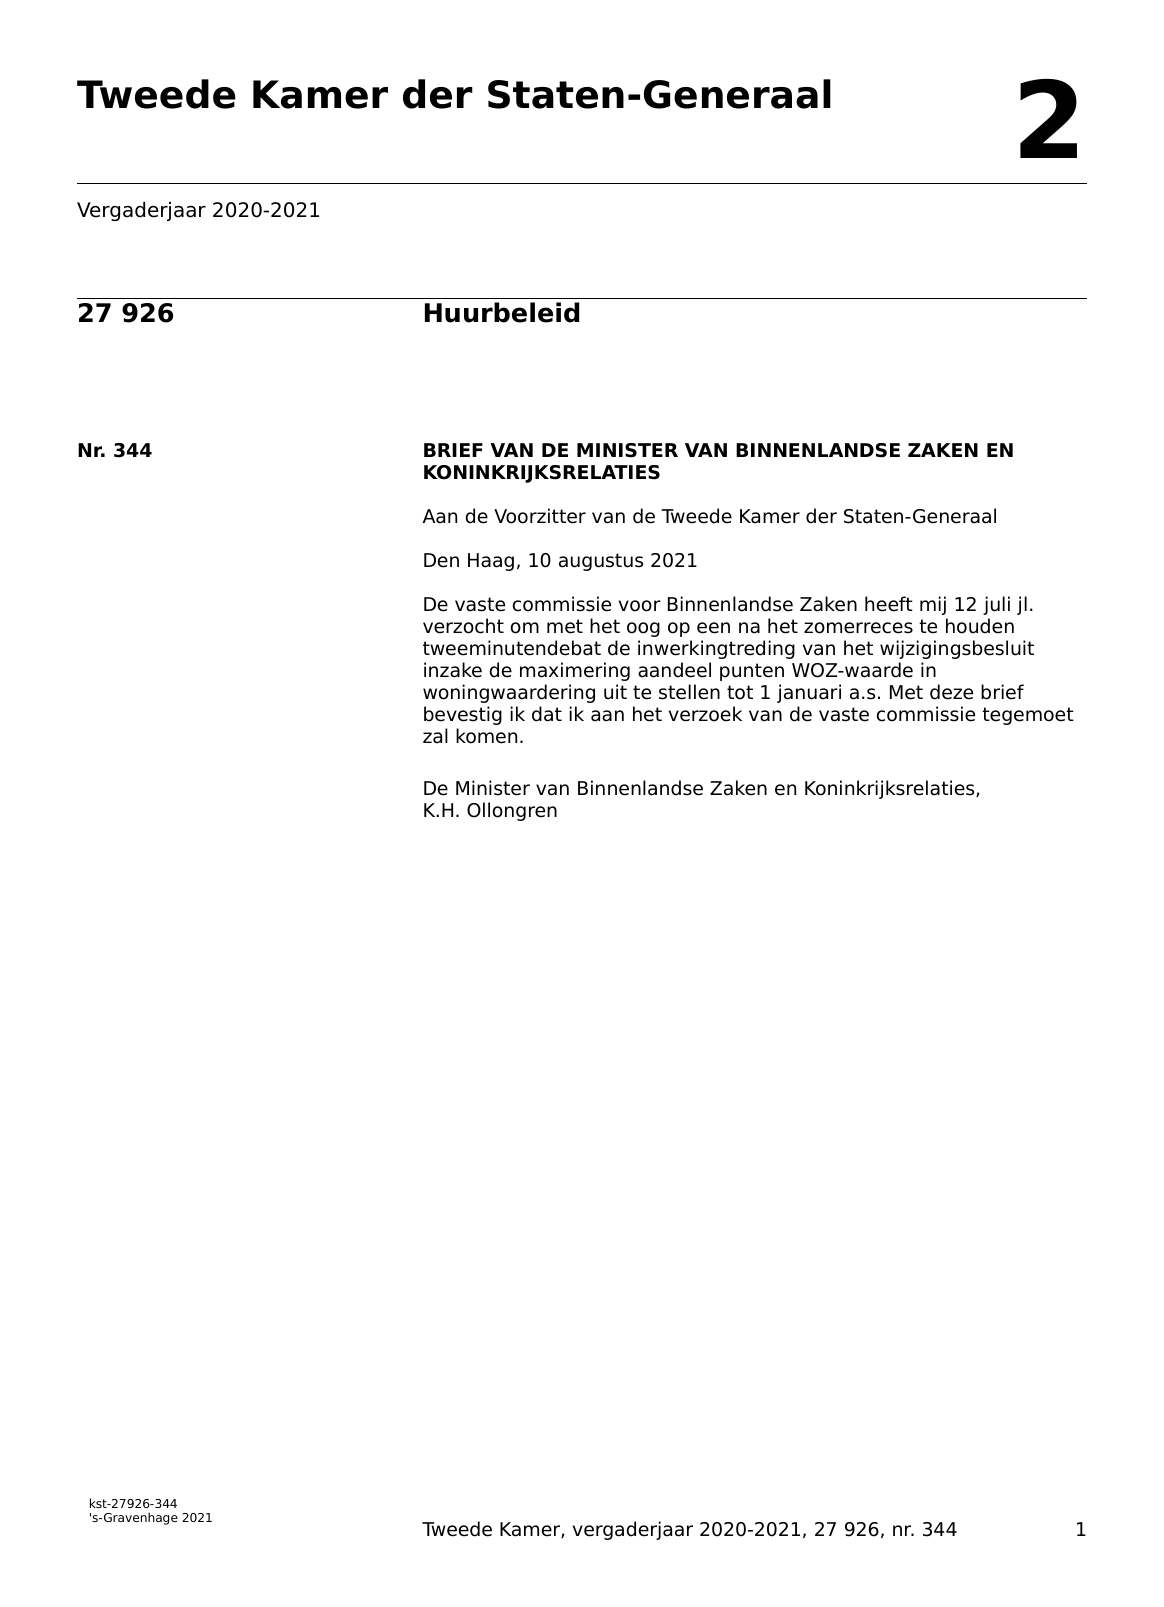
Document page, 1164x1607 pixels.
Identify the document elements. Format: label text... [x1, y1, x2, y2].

text Aan de Voorzitter van de Tweede Kamer der Staten-Generaal [422, 506, 1087, 528]
text De Minister van Binnenlandse Zaken en Koninkrijksrelaties, K.H. Ollongren [422, 778, 1087, 822]
text De vaste commissie voor Binnenlandse Zaken heeft mij 12 juli jl. verzocht om met het oog op een na het zomerreces te houden tweeminutendebat de inwerkingtreding van het wijzigingsbesluit inzake de maximering aandeel punten WOZ-waarde in woningwaardering uit te stellen tot 1 januari a.s. Met deze brief bevestig ik dat ik aan het verzoek van de vaste commissie tegemoet zal komen. [422, 594, 1087, 748]
table_cell Vergaderjaar 2020-2021 [77, 184, 1087, 298]
text kst-27926-344 [88, 1497, 323, 1511]
subtitle Nr. 344 BRIEF VAN DE MINISTER VAN BINNENLANDSE ZAKEN EN KONINKRIJKSRELATIES [77, 440, 1087, 484]
subtitle 27 926 Huurbeleid [77, 299, 1087, 329]
table_header 2 [886, 59, 1087, 183]
text 's-Gravenhage 2021 [88, 1511, 323, 1525]
text Den Haag, 10 augustus 2021 [422, 550, 1087, 572]
table_header Tweede Kamer der Staten-Generaal [77, 59, 886, 183]
